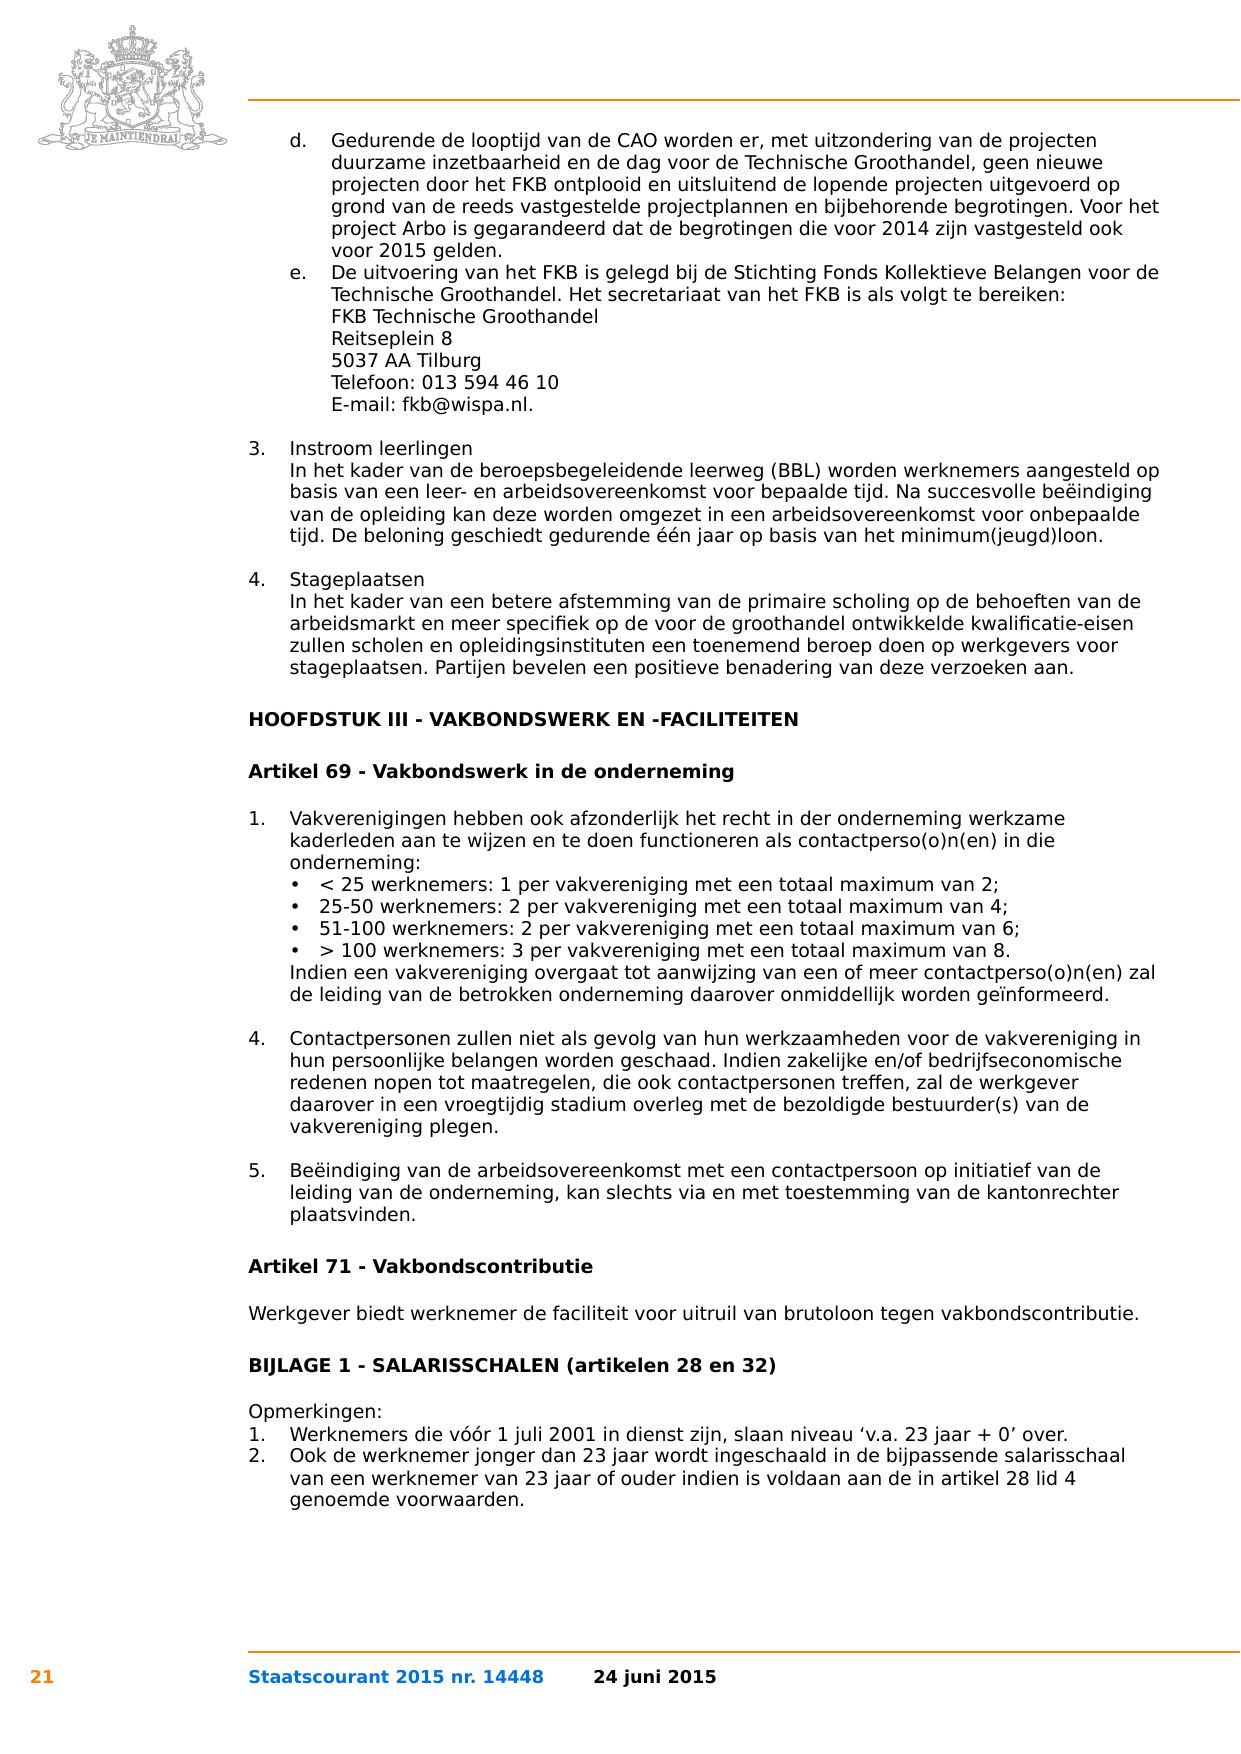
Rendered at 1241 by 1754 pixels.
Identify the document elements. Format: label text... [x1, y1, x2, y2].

text Opmerkingen: [248, 1401, 1163, 1423]
text In het kader van de beroepsbegeleidende leerweg (BBL) worden werknemers aangesteld op basis van een leer- en arbeidsovereenkomst voor bepaalde tijd. Na succesvolle beëindiging van de opleiding kan deze worden omgezet in een arbeidsovereenkomst voor onbepaalde tijd. De beloning geschiedt gedurende één jaar op basis van het minimum(jeugd)loon. [289, 459, 1163, 547]
text • > 100 werknemers: 3 per vakvereniging met een totaal maximum van 8. [289, 940, 1163, 962]
text • 51-100 werknemers: 2 per vakvereniging met een totaal maximum van 6; [289, 918, 1163, 940]
subtitle HOOFDSTUK III - VAKBONDSWERK EN -FACILITEITEN [248, 709, 1163, 731]
text • 25-50 werknemers: 2 per vakvereniging met een totaal maximum van 4; [289, 896, 1163, 918]
text 4. Stageplaatsen [248, 569, 1163, 591]
text 5. Beëindiging van de arbeidsovereenkomst met een contactpersoon op initiatief van de leiding van de onderneming, kan slechts via en met toestemming van de kantonrechter plaatsvinden. [248, 1159, 1163, 1226]
subtitle Artikel 71 - Vakbondscontributie [248, 1256, 1163, 1277]
text Indien een vakvereniging overgaat tot aanwijzing van een of meer contactperso(o)n(en) zal de leiding van de betrokken onderneming daarover onmiddellijk worden geïnformeerd. [289, 962, 1163, 1006]
text • < 25 werknemers: 1 per vakvereniging met een totaal maximum van 2; [289, 874, 1163, 896]
text Telefoon: 013 594 46 10 [331, 372, 1163, 394]
text 3. Instroom leerlingen [248, 437, 1163, 459]
text Reitseplein 8 [331, 328, 1163, 350]
subtitle Artikel 69 - Vakbondswerk in de onderneming [248, 761, 1163, 783]
text 1. Werknemers die vóór 1 juli 2001 in dienst zijn, slaan niveau ‘v.a. 23 jaar + 0’ over. [248, 1423, 1163, 1445]
subtitle BIJLAGE 1 - SALARISSCHALEN (artikelen 28 en 32) [248, 1354, 1163, 1376]
text E-mail: fkb@wispa.nl. [331, 394, 1163, 416]
text FKB Technische Groothandel [331, 306, 1163, 328]
text 4. Contactpersonen zullen niet als gevolg van hun werkzaamheden voor de vakvereniging in hun persoonlijke belangen worden geschaad. Indien zakelijke en/of bedrijfseconomische redenen nopen tot maatregelen, die ook contactpersonen treffen, zal de werkgever daarover in een vroegtijdig stadium overleg met de bezoldigde bestuurder(s) van de vakvereniging plegen. [248, 1028, 1163, 1138]
text Werkgever biedt werknemer de faciliteit voor uitruil van brutoloon tegen vakbondscontributie. [248, 1302, 1163, 1324]
text In het kader van een betere afstemming van de primaire scholing op de behoeften van de arbeidsmarkt en meer specifiek op de voor de groothandel ontwikkelde kwalificatie-eisen zullen scholen en opleidingsinstituten een toenemend beroep doen op werkgevers voor stageplaatsen. Partijen bevelen een positieve benadering van deze verzoeken aan. [289, 591, 1163, 679]
text 1. Vakverenigingen hebben ook afzonderlijk het recht in der onderneming werkzame kaderleden aan te wijzen en te doen functioneren als contactperso(o)n(en) in die onderneming: [248, 808, 1163, 874]
text 2. Ook de werknemer jonger dan 23 jaar wordt ingeschaald in de bijpassende salarisschaal van een werknemer van 23 jaar of ouder indien is voldaan aan de in artikel 28 lid 4 genoemde voorwaarden. [248, 1445, 1163, 1511]
text d. Gedurende de looptijd van de CAO worden er, met uitzondering van de projecten duurzame inzetbaarheid en de dag voor de Technische Groothandel, geen nieuwe projecten door het FKB ontplooid en uitsluitend de lopende projecten uitgevoerd op grond van de reeds vastgestelde projectplannen en bijbehorende begrotingen. Voor het project Arbo is gegarandeerd dat de begrotingen die voor 2014 zijn vastgesteld ook voor 2015 gelden. [289, 130, 1163, 262]
text e. De uitvoering van het FKB is gelegd bij de Stichting Fonds Kollektieve Belangen voor de Technische Groothandel. Het secretariaat van het FKB is als volgt te bereiken: [289, 262, 1163, 306]
text 5037 AA Tilburg [331, 350, 1163, 372]
picture [38, 25, 227, 150]
